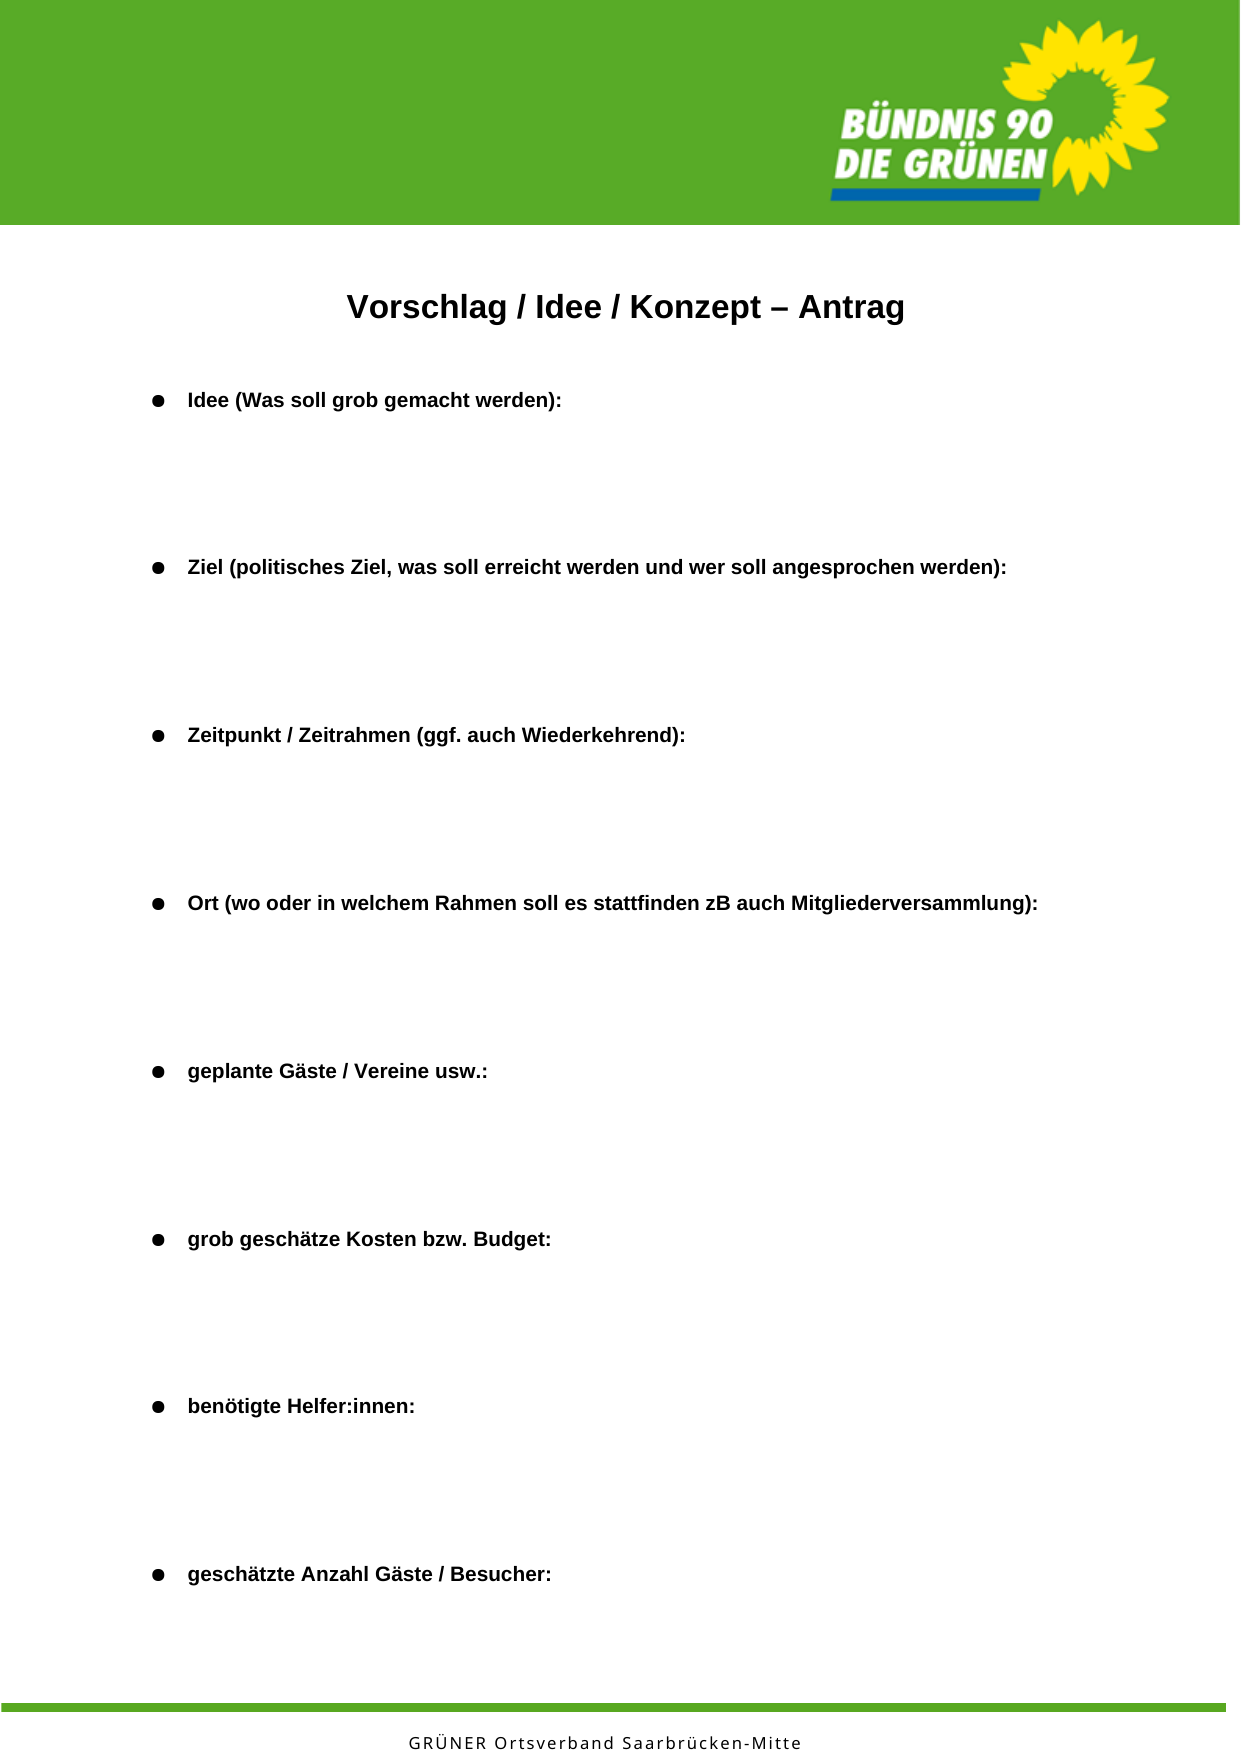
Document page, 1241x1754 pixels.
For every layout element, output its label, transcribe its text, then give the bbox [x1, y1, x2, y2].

list Zeitpunkt / Zeitrahmen (ggf. auch Wiederkehrend): [2, 723, 1240, 747]
list Ort (wo oder in welchem Rahmen soll es stattfinden zB auch Mitgliederversammlung): [2, 891, 1240, 915]
list geschätzte Anzahl Gäste / Besucher: [2, 1562, 1240, 1586]
list geplante Gäste / Vereine usw.: [2, 1059, 1240, 1083]
text Vorschlag / Idee / Konzept – Antrag [0, 287, 1193, 325]
picture [0, 0, 1241, 225]
picture [36, 1703, 1241, 1716]
list benötigte Helfer:innen: [2, 1394, 1240, 1418]
list Ziel (politisches Ziel, was soll erreicht werden und wer soll angesprochen werden): [2, 555, 1240, 579]
list Idee (Was soll grob gemacht werden): [2, 387, 1240, 411]
list grob geschätze Kosten bzw. Budget: [2, 1226, 1240, 1251]
